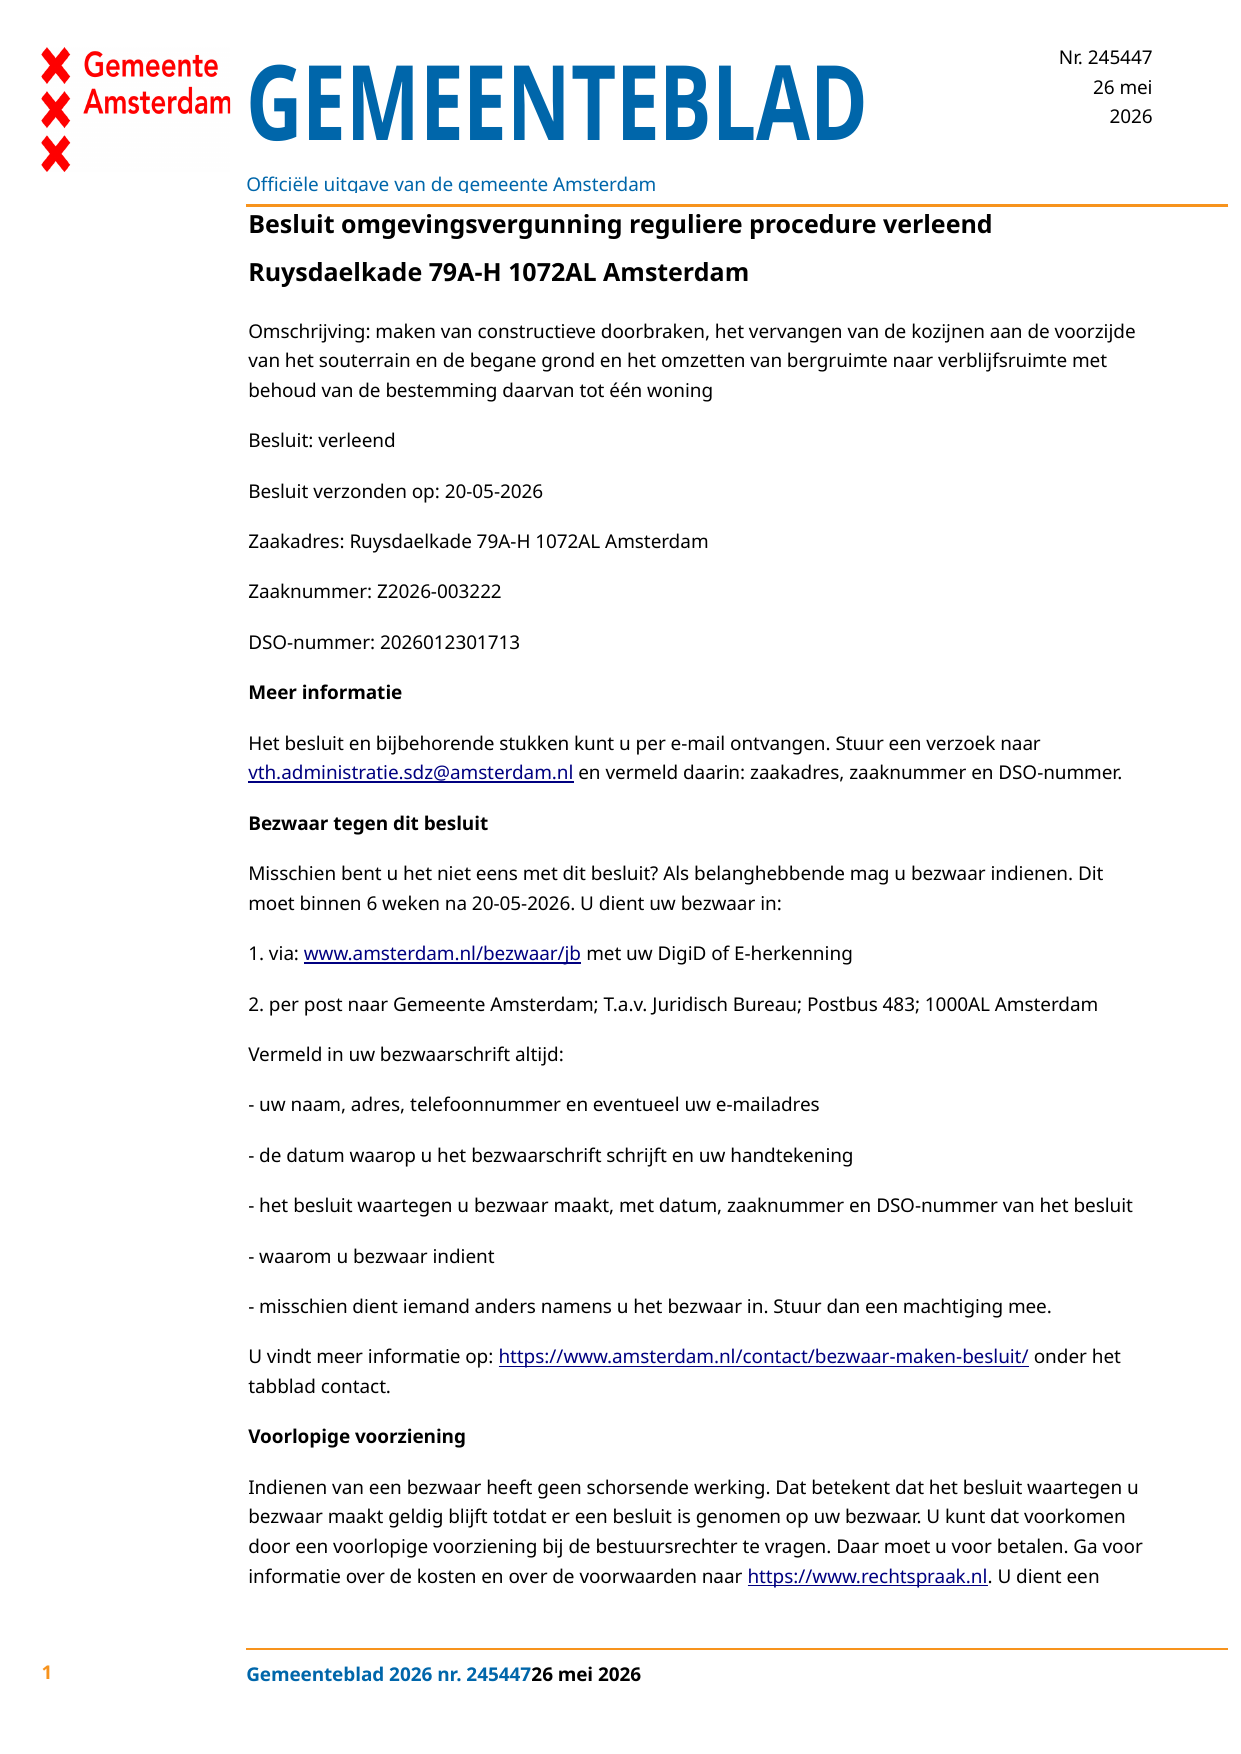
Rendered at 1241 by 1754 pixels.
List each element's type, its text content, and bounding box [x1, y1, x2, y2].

text Bezwaar tegen dit besluit [248, 810, 1152, 836]
text Zaaknummer: Z2026-003222 [248, 579, 1152, 604]
text Voorlopige voorziening [248, 1424, 1152, 1449]
text U vindt meer informatie op: https://www.amsterdam.nl/contact/bezwaar-maken-besluit/ onder het tabblad contact. [248, 1344, 1152, 1399]
text Besluit: verleend [248, 427, 1152, 453]
text Meer informatie [248, 679, 1152, 705]
text 1. via: www.amsterdam.nl/bezwaar/jb met uw DigiD of E-herkenning [248, 940, 1152, 966]
text Het besluit en bijbehorende stukken kunt u per e-mail ontvangen. Stuur een verzoek naar vth.administratie.sdz@amsterdam.nl en vermeld daarin: zaakadres, zaaknummer en DSO-nummer. [248, 730, 1152, 785]
text Indienen van een bezwaar heeft geen schorsende werking. Dat betekent dat het besluit waartegen u bezwaar maakt geldig blijft totdat er een besluit is genomen op uw bezwaar. U kunt dat voorkomen door een voorlopige voorziening bij de bestuursrechter te vragen. Daar moet u voor betalen. Ga voor informatie over de kosten en over de voorwaarden naar https://www.rechtspraak.nl. U dient een [248, 1474, 1152, 1589]
text - de datum waarop u het bezwaarschrift schrijft en uw handtekening [248, 1142, 1152, 1168]
text - uw naam, adres, telefoonnummer en eventueel uw e-mailadres [248, 1092, 1152, 1117]
picture [41, 47, 231, 172]
text Omschrijving: maken van constructieve doorbraken, het vervangen van de kozijnen aan de voorzijde van het souterrain en de begane grond en het omzetten van bergruimte naar verblijfsruimte met behoud van de bestemming daarvan tot één woning [248, 318, 1152, 403]
text Zaakadres: Ruysdaelkade 79A-H 1072AL Amsterdam [248, 528, 1152, 554]
text Misschien bent u het niet eens met dit besluit? Als belanghebbende mag u bezwaar indienen. Dit moet binnen 6 weken na 20-05-2026. U dient uw bezwaar in: [248, 860, 1152, 916]
text Vermeld in uw bezwaarschrift altijd: [248, 1041, 1152, 1067]
text - misschien dient iemand anders namens u het bezwaar in. Stuur dan een machtiging mee. [248, 1293, 1152, 1319]
text Besluit omgevingsvergunning reguliere procedure verleend Ruysdaelkade 79A-H 1072AL Amsterdam [248, 207, 1152, 288]
text DSO-nummer: 2026012301713 [248, 629, 1152, 655]
text - het besluit waartegen u bezwaar maakt, met datum, zaaknummer en DSO-nummer van het besluit [248, 1192, 1152, 1218]
text Besluit verzonden op: 20-05-2026 [248, 478, 1152, 504]
text - waarom u bezwaar indient [248, 1243, 1152, 1269]
text 2. per post naar Gemeente Amsterdam; T.a.v. Juridisch Bureau; Postbus 483; 1000AL Amsterdam [248, 991, 1152, 1017]
